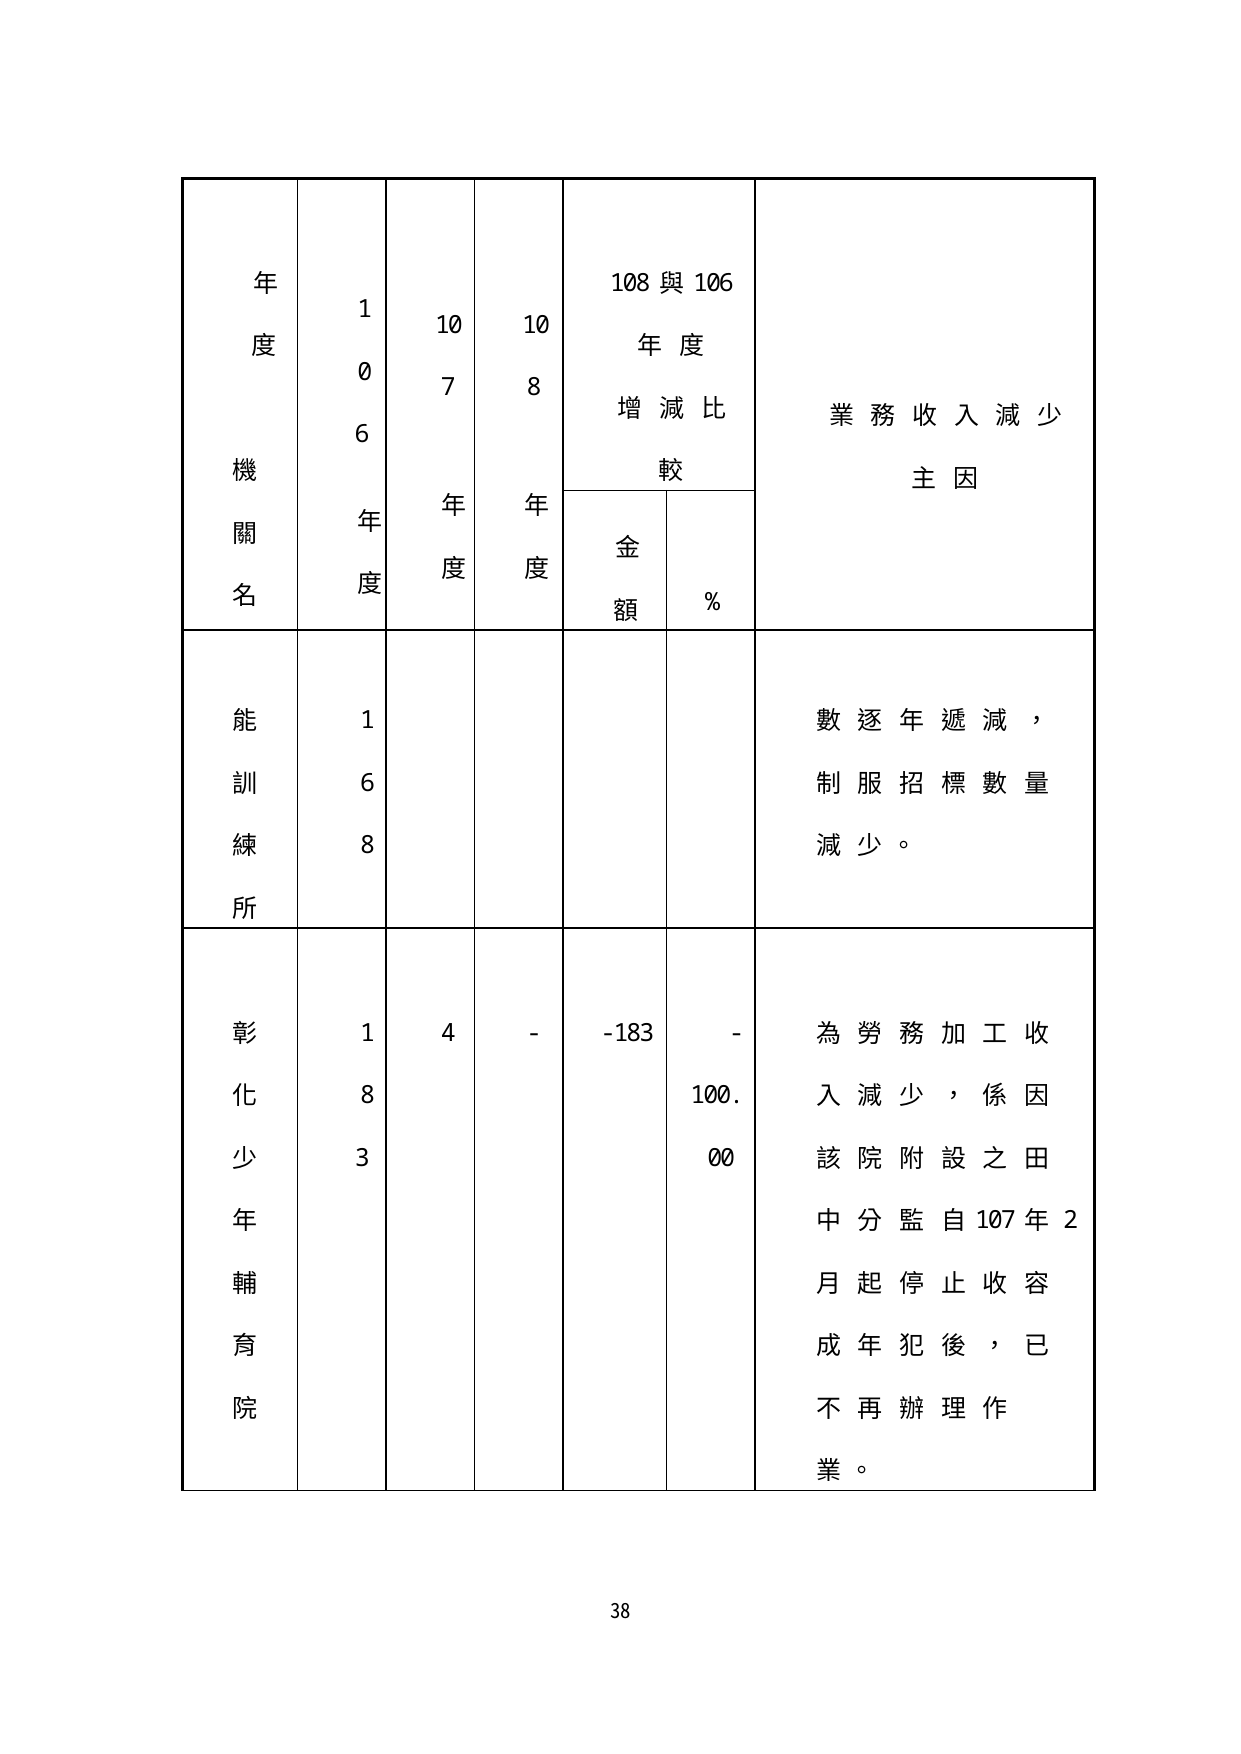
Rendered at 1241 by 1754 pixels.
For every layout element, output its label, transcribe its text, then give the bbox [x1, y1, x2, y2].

table_cell [667, 631, 754, 927]
table_cell 168 [298, 631, 385, 927]
table_cell -100.00 [667, 929, 754, 1490]
table_cell 4 [387, 929, 474, 1490]
table_cell 金額 [564, 491, 666, 629]
table_cell 彰化少年輔育院 [184, 929, 297, 1490]
table_header 業務收入減少主因 [756, 180, 1093, 629]
table_cell -183 [564, 929, 666, 1490]
table_header 年度 機關名稱 [184, 180, 297, 629]
table_cell 為勞務加工收入減少，係因該院附設之田中分監自107年2月起停止收容成年犯後，已不再辦理作業。 [756, 929, 1093, 1490]
table_header 108 年度 [475, 180, 562, 629]
table_header 108與106年度 增減比較 [564, 180, 754, 490]
table_cell % [667, 491, 754, 629]
table_cell [475, 631, 562, 927]
table_cell 岩灣技能訓練所 [184, 631, 297, 927]
table_cell - [475, 929, 562, 1490]
table_header 106 年度 [298, 180, 385, 629]
table_cell [387, 631, 474, 927]
table_header 107 年度 [387, 180, 474, 629]
table_cell 數逐年遞減，制服招標數量減少。 [756, 631, 1093, 927]
table_cell 183 [298, 929, 385, 1490]
table_cell [564, 631, 666, 927]
